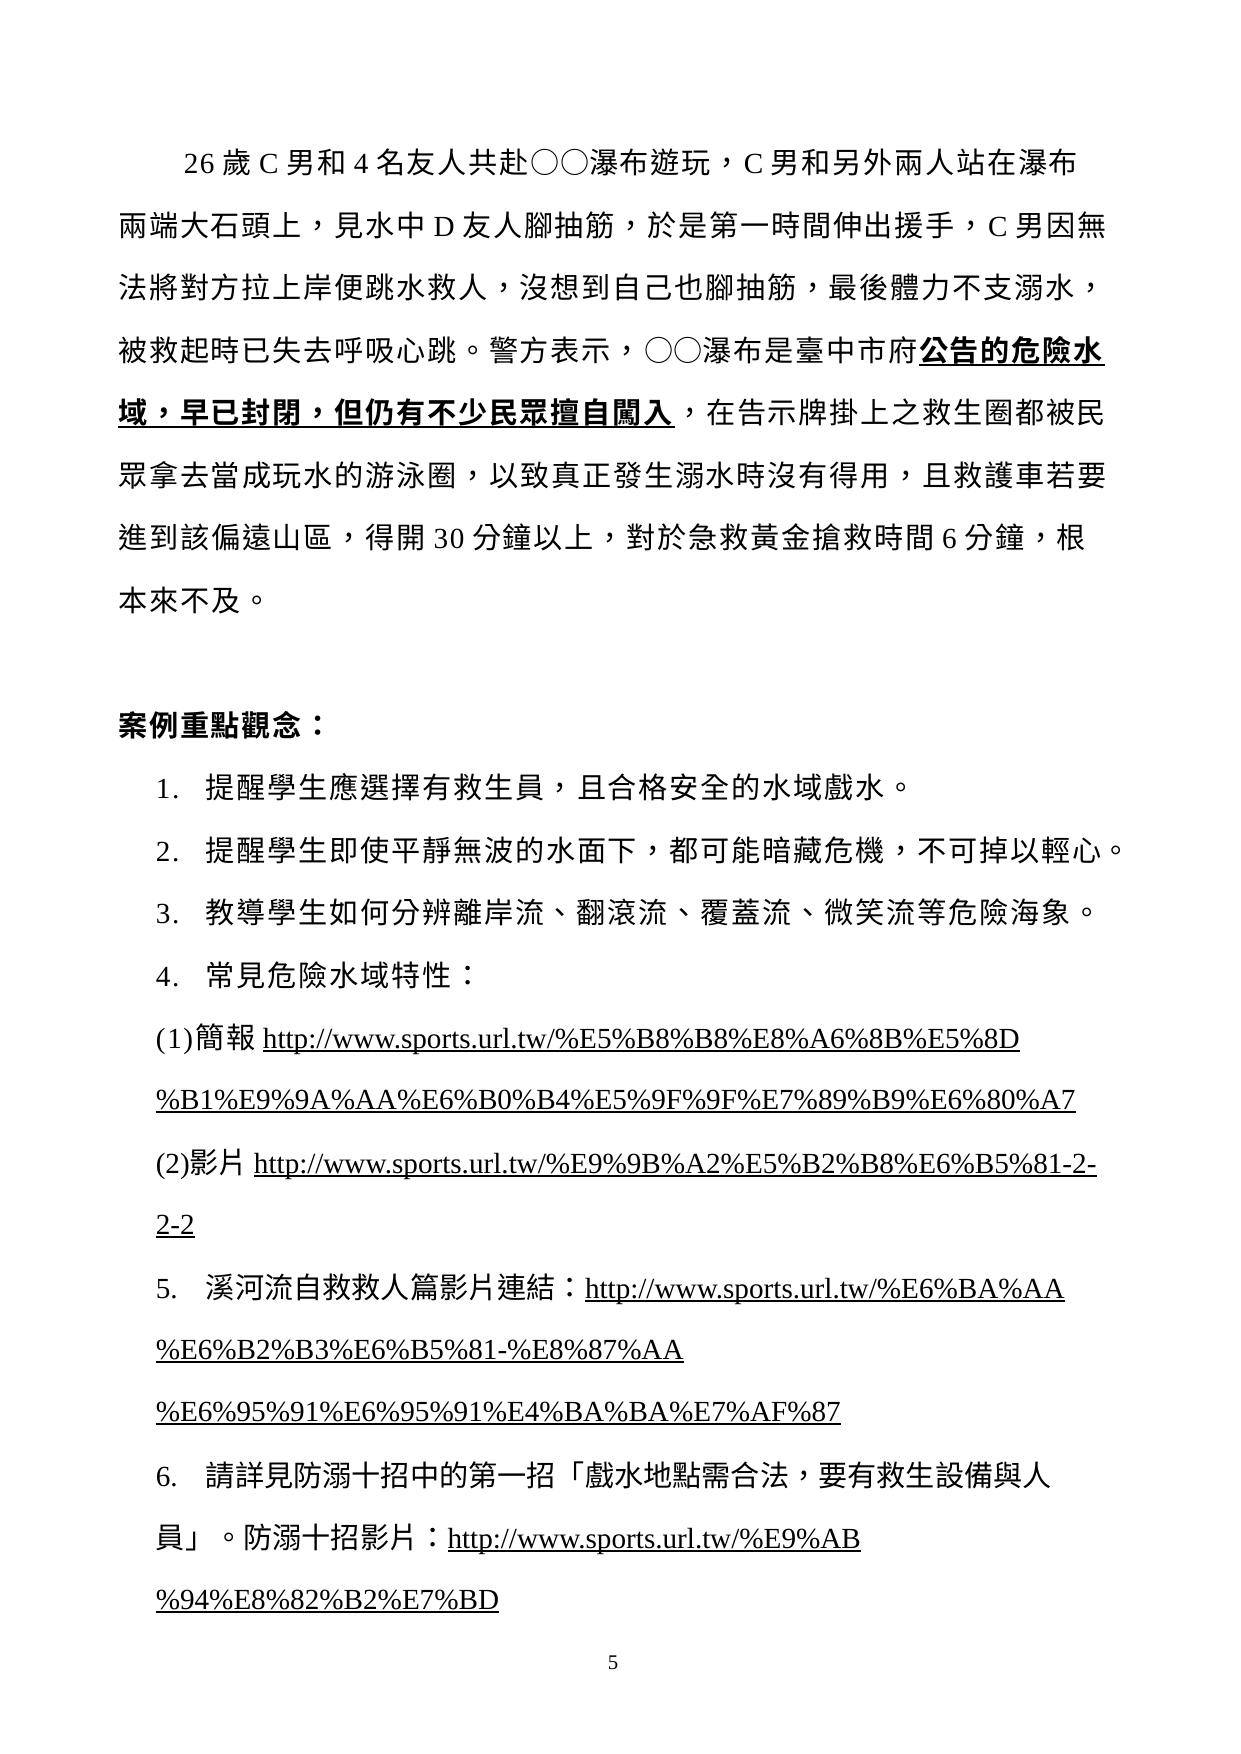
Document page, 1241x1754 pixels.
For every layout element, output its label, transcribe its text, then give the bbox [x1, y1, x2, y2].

list 常見危險水域特性： [156, 932, 1107, 994]
text 案例重點觀念： [118, 682, 1107, 744]
text (1)簡報http://www.sports.url.tw/%E5%B8%B8%E8%A6%8B%E5%8D%B1%E9%9A%AA%E6%B0%B4%E5%9F%9F%E7%89%B9%E6%80%A7 [156, 994, 1107, 1119]
list 提醒學生即使平靜無波的水面下，都可能暗藏危機，不可掉以輕心。 [156, 807, 1107, 869]
text (2)影片http://www.sports.url.tw/%E9%9B%A2%E5%B2%B8%E6%B5%81-2-2-2 [156, 1119, 1107, 1244]
list 溪河流自救救人篇影片連結：http://www.sports.url.tw/%E6%BA%AA%E6%B2%B3%E6%B5%81-%E8%87%AA%E6%95%91%E6%95%91%E4%BA%BA%E7%AF%87 [156, 1244, 1107, 1432]
list 教導學生如何分辨離岸流、翻滾流、覆蓋流、微笑流等危險海象。 [156, 869, 1107, 932]
list 請詳見防溺十招中的第一招「戲水地點需合法，要有救生設備與人員」。防溺十招影片：http://www.sports.url.tw/%E9%AB%94%E8%82%B2%E7%BD [156, 1432, 1107, 1619]
text 26歲C男和4名友人共赴○○瀑布遊玩，C男和另外兩人站在瀑布兩端大石頭上，見水中D友人腳抽筋，於是第一時間伸出援手，C男因無法將對方拉上岸便跳水救人，沒想到自己也腳抽筋，最後體力不支溺水，被救起時已失去呼吸心跳。警方表示，○○瀑布是臺中市府公告的危險水域，早已封閉，但仍有不少民眾擅自闖入，在告示牌掛上之救生圈都被民眾拿去當成玩水的游泳圈，以致真正發生溺水時沒有得用，且救護車若要進到該偏遠山區，得開30分鐘以上，對於急救黃金搶救時間6分鐘，根本來不及。 [118, 119, 1107, 619]
list 提醒學生應選擇有救生員，且合格安全的水域戲水。 [156, 744, 1107, 807]
